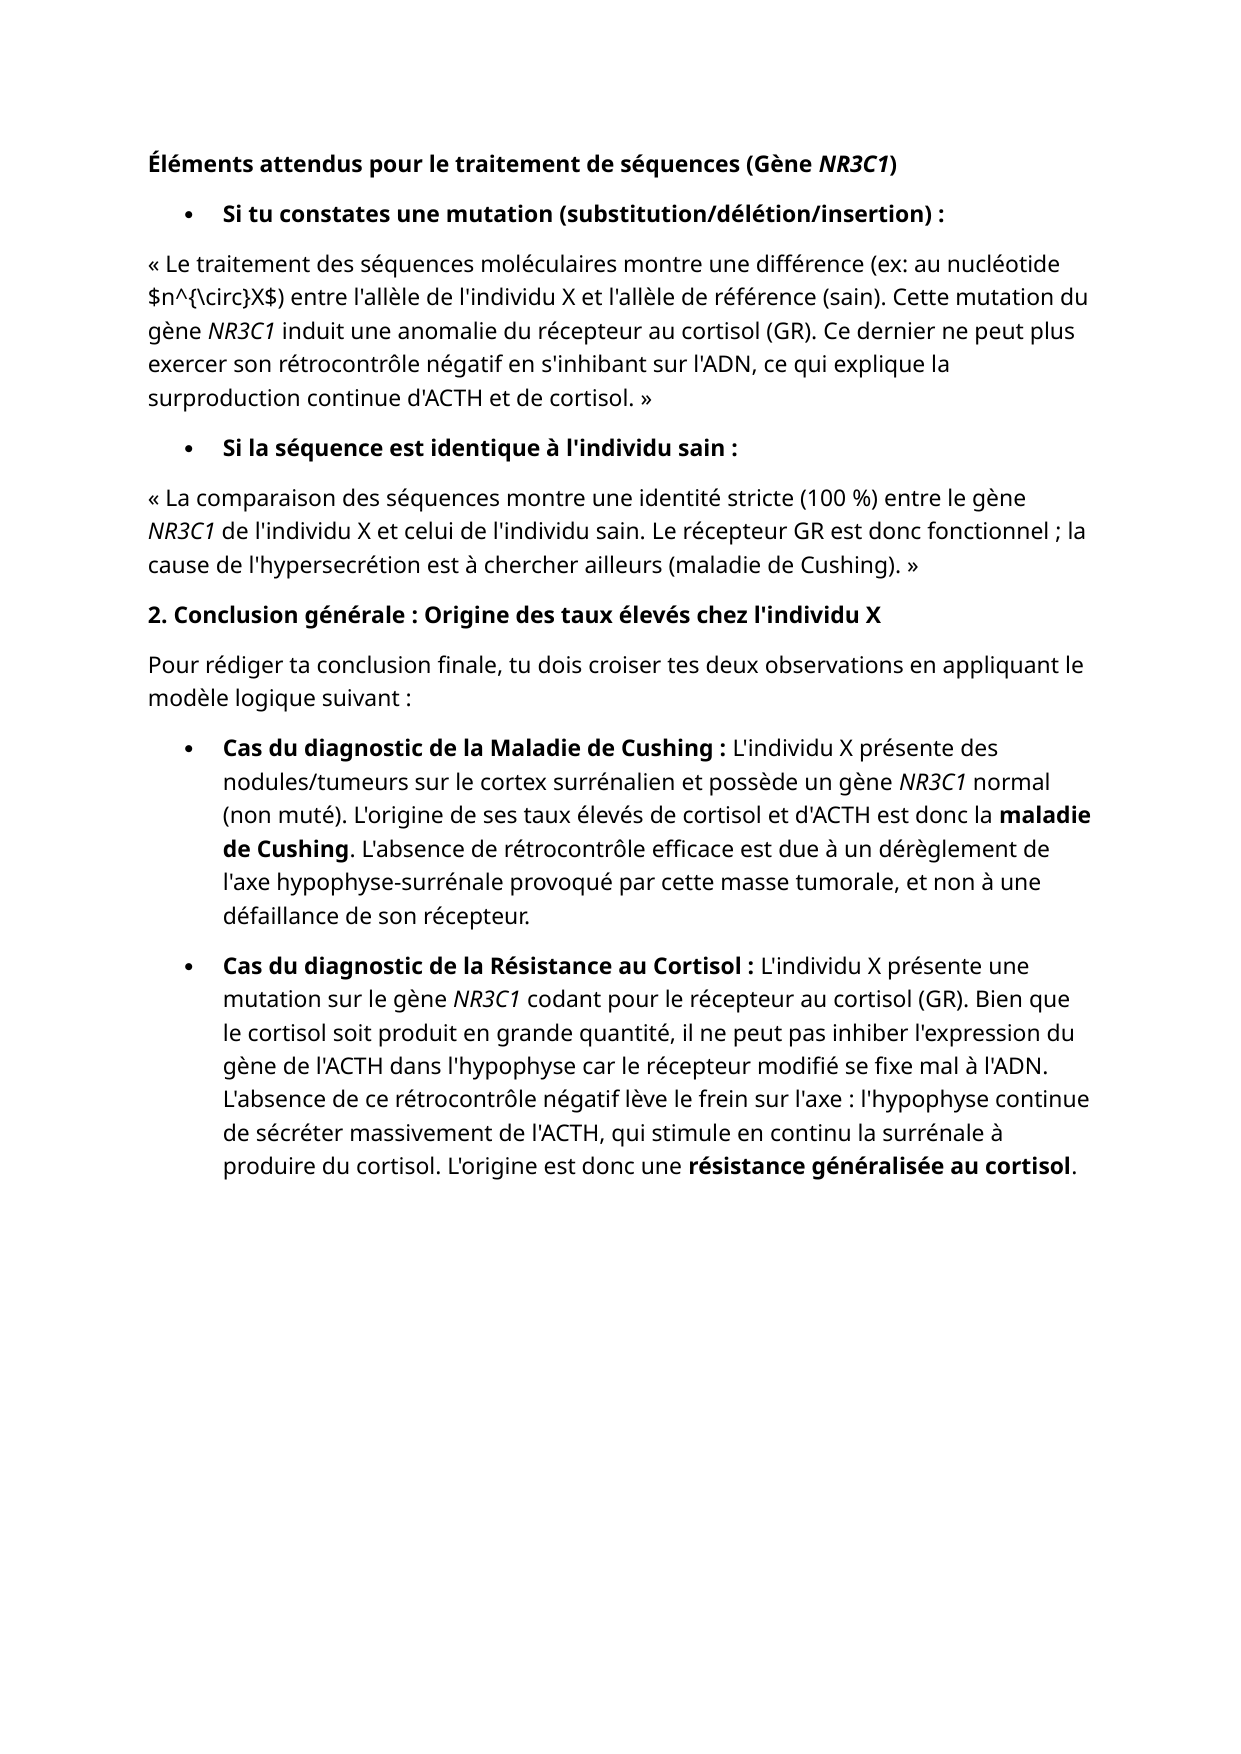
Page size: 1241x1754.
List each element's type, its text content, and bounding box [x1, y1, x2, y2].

text 2. Conclusion générale : Origine des taux élevés chez l'individu X [148, 599, 1093, 630]
text Éléments attendus pour le traitement de séquences (Gène NR3C1) [148, 148, 1093, 179]
text Pour rédiger ta conclusion finale, tu dois croiser tes deux observations en appliquant le modèle logique suivant : [148, 649, 1093, 713]
list Si tu constates une mutation (substitution/délétion/insertion) : [185, 198, 1093, 229]
list Si la séquence est identique à l'individu sain : [185, 432, 1093, 463]
text « La comparaison des séquences montre une identité stricte (100 %) entre le gène NR3C1 de l'individu X et celui de l'individu sain. Le récepteur GR est donc fonctionnel ; la cause de l'hypersecrétion est à chercher ailleurs (maladie de Cushing). » [148, 482, 1093, 580]
text « Le traitement des séquences moléculaires montre une différence (ex: au nucléotide $n^{\circ}X$) entre l'allèle de l'individu X et l'allèle de référence (sain). Cette mutation du gène NR3C1 induit une anomalie du récepteur au cortisol (GR). Ce dernier ne peut plus exercer son rétrocontrôle négatif en s'inhibant sur l'ADN, ce qui explique la surproduction continue d'ACTH et de cortisol. » [148, 248, 1093, 413]
list Cas du diagnostic de la Maladie de Cushing : L'individu X présente des nodules/tumeurs sur le cortex surrénalien et possède un gène NR3C1 normal (non muté). L'origine de ses taux élevés de cortisol et d'ACTH est donc la maladie de Cushing. L'absence de rétrocontrôle efficace est due à un dérèglement de l'axe hypophyse-surrénale provoqué par cette masse tumorale, et non à une défaillance de son récepteur. [185, 732, 1093, 931]
list Cas du diagnostic de la Résistance au Cortisol : L'individu X présente une mutation sur le gène NR3C1 codant pour le récepteur au cortisol (GR). Bien que le cortisol soit produit en grande quantité, il ne peut pas inhiber l'expression du gène de l'ACTH dans l'hypophyse car le récepteur modifié se fixe mal à l'ADN. L'absence de ce rétrocontrôle négatif lève le frein sur l'axe : l'hypophyse continue de sécréter massivement de l'ACTH, qui stimule en continu la surrénale à produire du cortisol. L'origine est donc une résistance généralisée au cortisol. [185, 950, 1093, 1182]
